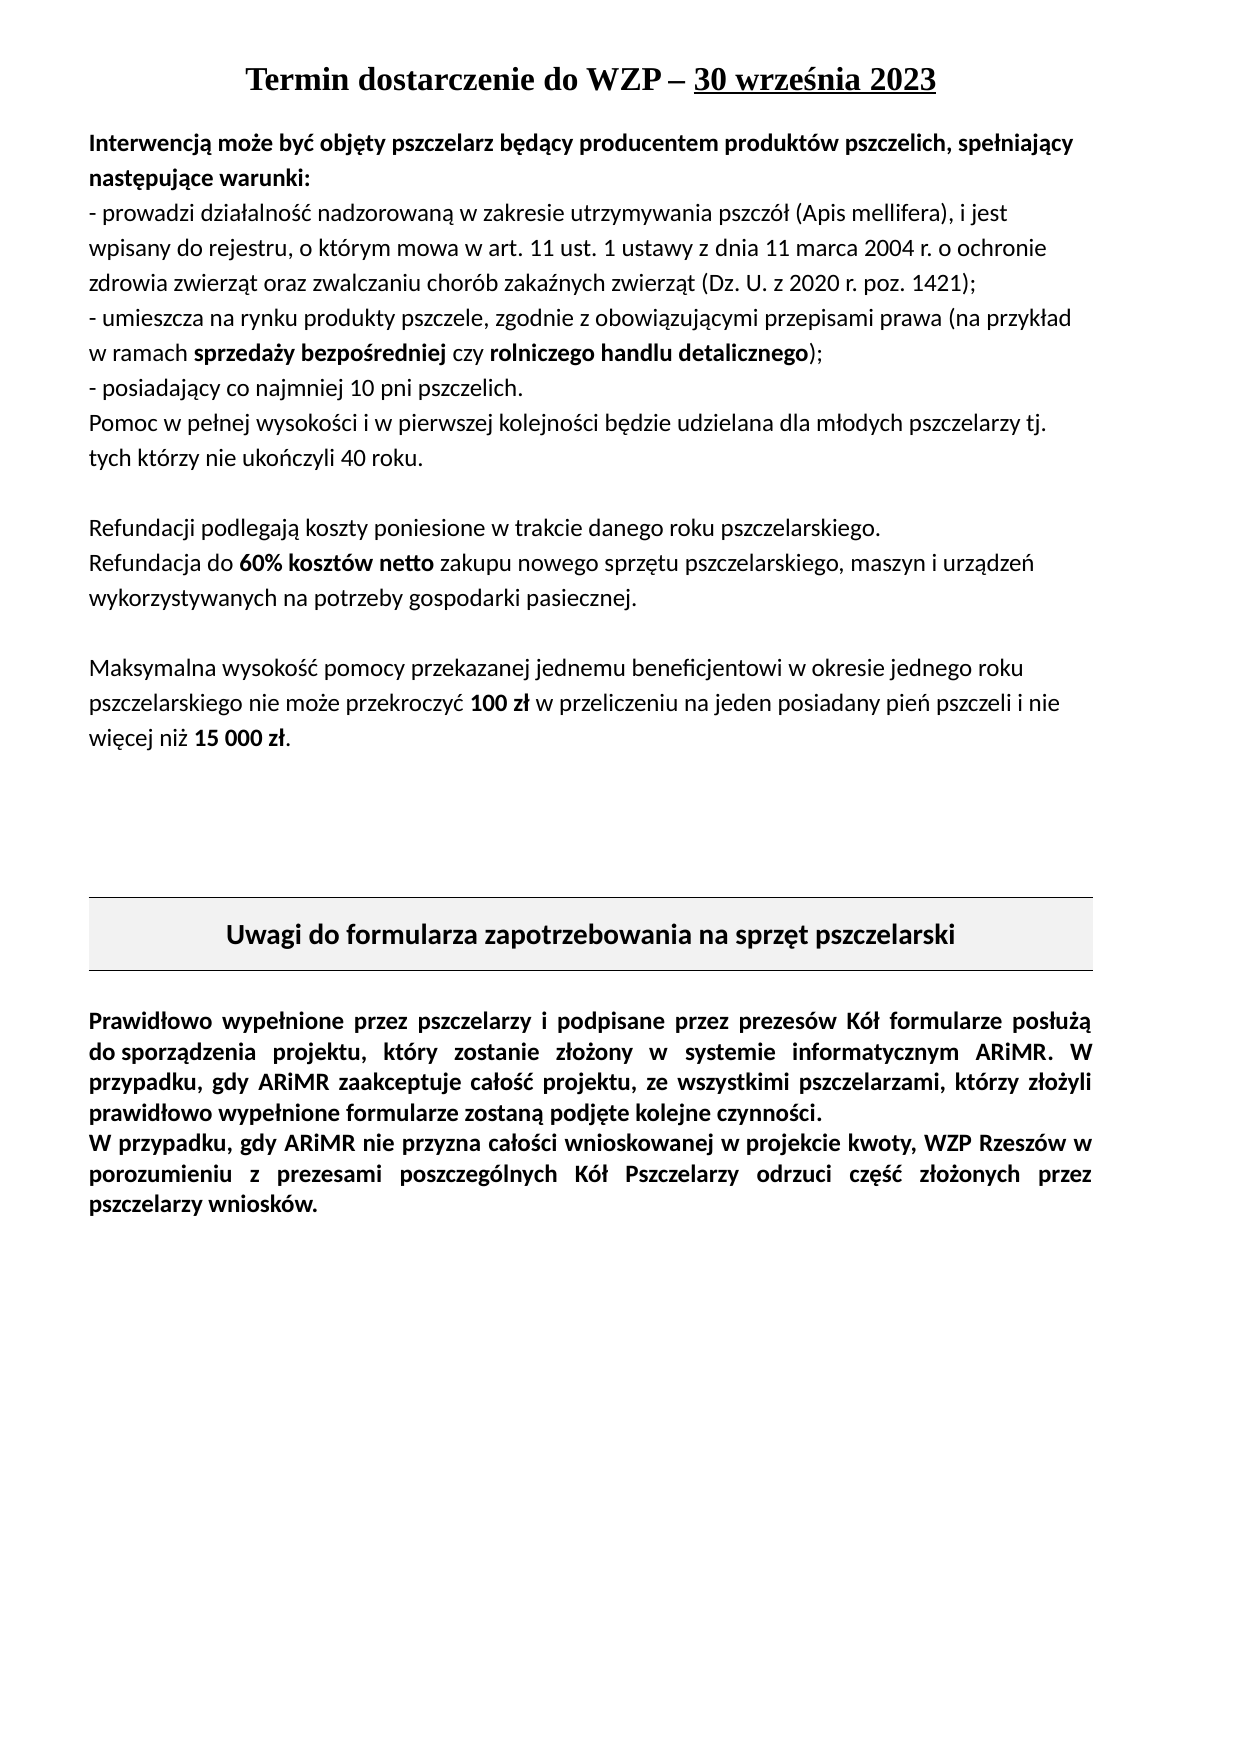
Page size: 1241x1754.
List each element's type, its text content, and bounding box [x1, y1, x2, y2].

text - prowadzi działalność nadzorowaną w zakresie utrzymywania pszczół (Apis mellifera), i jest wpisany do rejestru, o którym mowa w art. 11 ust. 1 ustawy z dnia 11 marca 2004 r. o ochronie zdrowia zwierząt oraz zwalczaniu chorób zakaźnych zwierząt (Dz. U. z 2020 r. poz. 1421); - umieszcza na rynku produkty pszczele, zgodnie z obowiązującymi przepisami prawa (na przykład w ramach sprzedaży bezpośredniej czy rolniczego handlu detalicznego); - posiadający co najmniej 10 pni pszczelich. Pomoc w pełnej wysokości i w pierwszej kolejności będzie udzielana dla młodych pszczelarzy tj. tych którzy nie ukończyli 40 roku. [88, 197, 1093, 472]
text Maksymalna wysokość pomocy przekazanej jednemu beneficjentowi w okresie jednego roku pszczelarskiego nie może przekroczyć 100 zł w przeliczeniu na jeden posiadany pień pszczeli i nie więcej niż 15 000 zł. [88, 652, 1093, 752]
text W przypadku, gdy ARiMR nie przyzna całości wnioskowanej w projekcie kwoty, WZP Rzeszów w porozumieniu z prezesami poszczególnych Kół Pszczelarzy odrzuci część złożonych przez pszczelarzy wniosków. [88, 1128, 1093, 1219]
text Interwencją może być objęty pszczelarz będący producentem produktów pszczelich, spełniający następujące warunki: [88, 127, 1093, 192]
text Prawidłowo wypełnione przez pszczelarzy i podpisane przez prezesów Kół formularze posłużą do sporządzenia projektu, który zostanie złożony w systemie informatycznym ARiMR. W przypadku, gdy ARiMR zaakceptuje całość projektu, ze wszystkimi pszczelarzami, którzy złożyli prawidłowo wypełnione formularze zostaną podjęte kolejne czynności. [88, 1006, 1093, 1128]
table_header Uwagi do formularza zapotrzebowania na sprzęt pszczelarski [89, 898, 1093, 970]
text Refundacji podlegają koszty poniesione w trakcie danego roku pszczelarskiego. Refundacja do 60% kosztów netto zakupu nowego sprzętu pszczelarskiego, maszyn i urządzeń wykorzystywanych na potrzeby gospodarki pasiecznej. [88, 512, 1093, 612]
